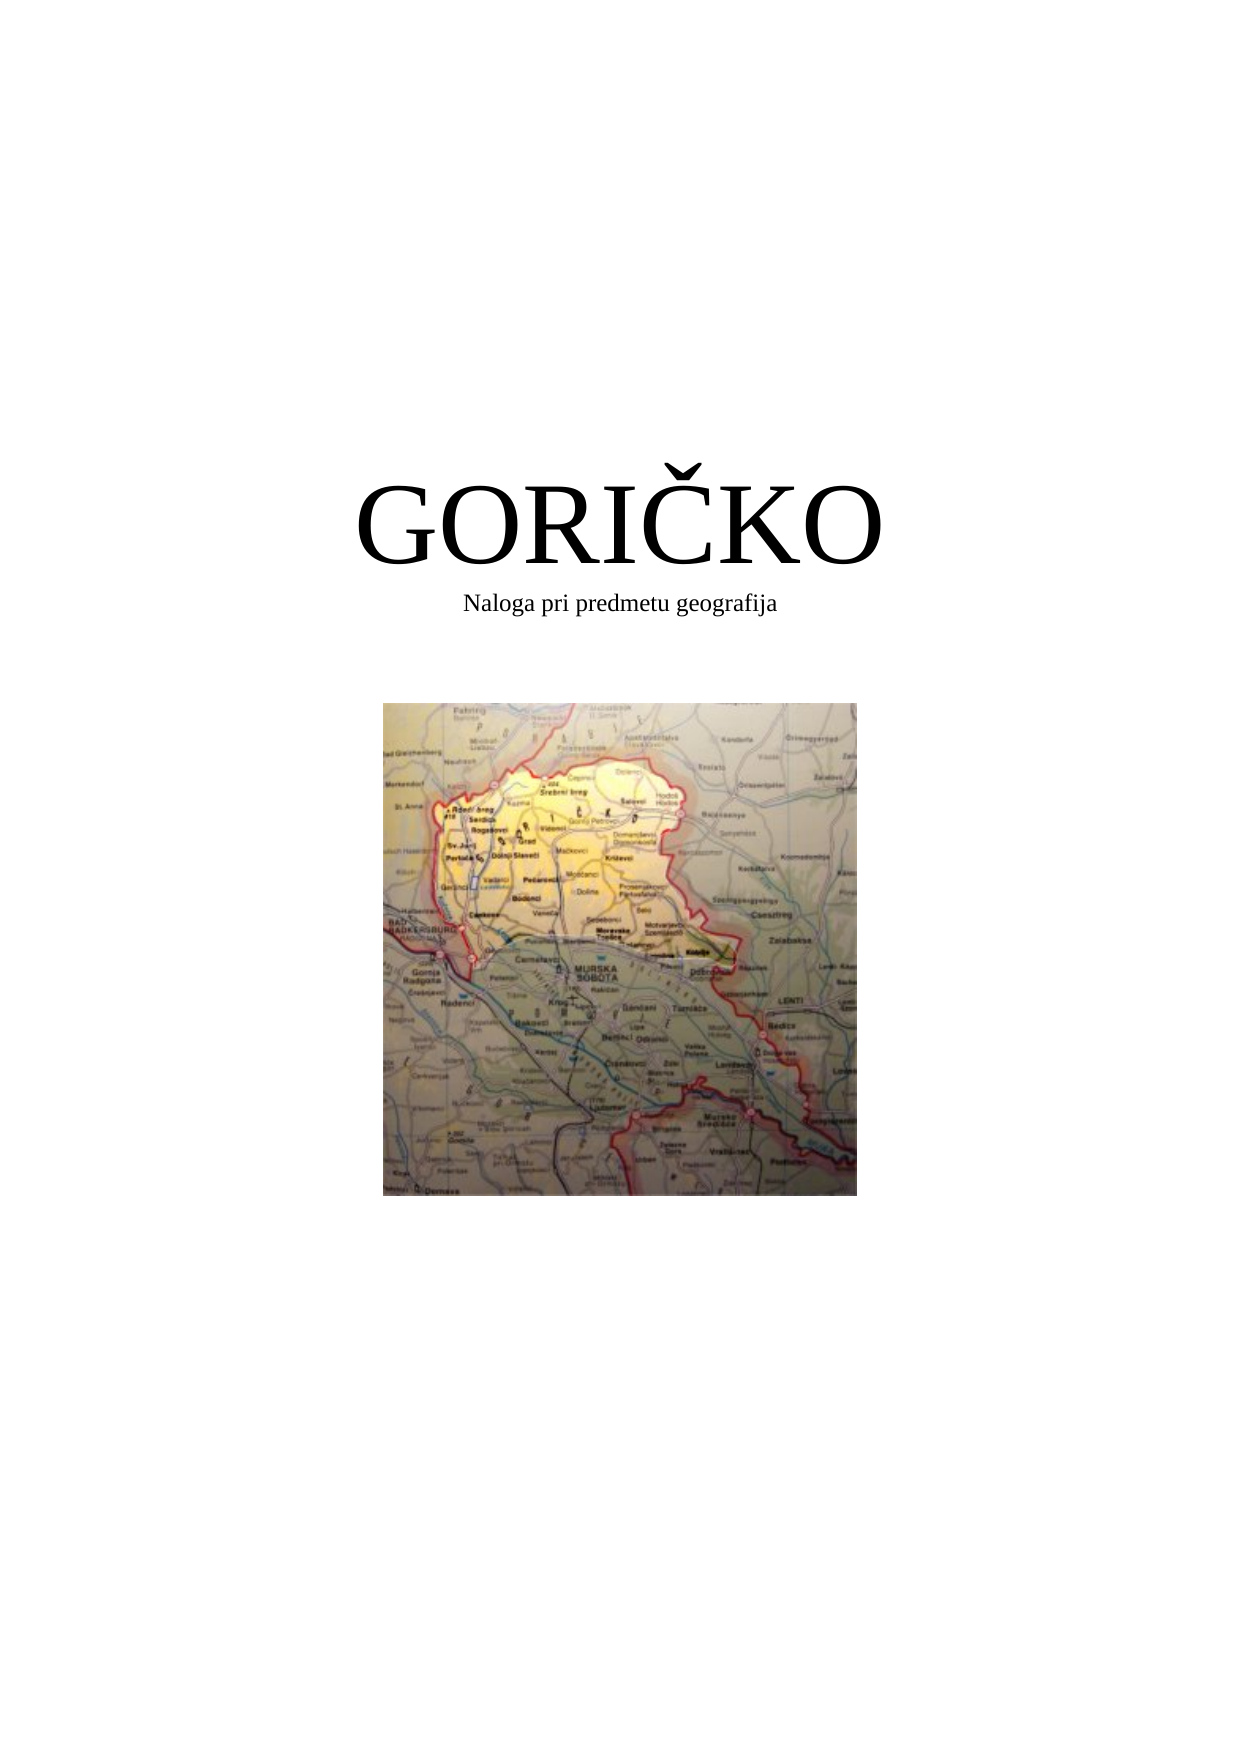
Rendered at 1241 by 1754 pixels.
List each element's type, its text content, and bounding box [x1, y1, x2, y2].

text Naloga pri predmetu geografija [148, 588, 1093, 617]
picture [383, 703, 857, 1196]
text GORIČKO [148, 454, 1093, 588]
